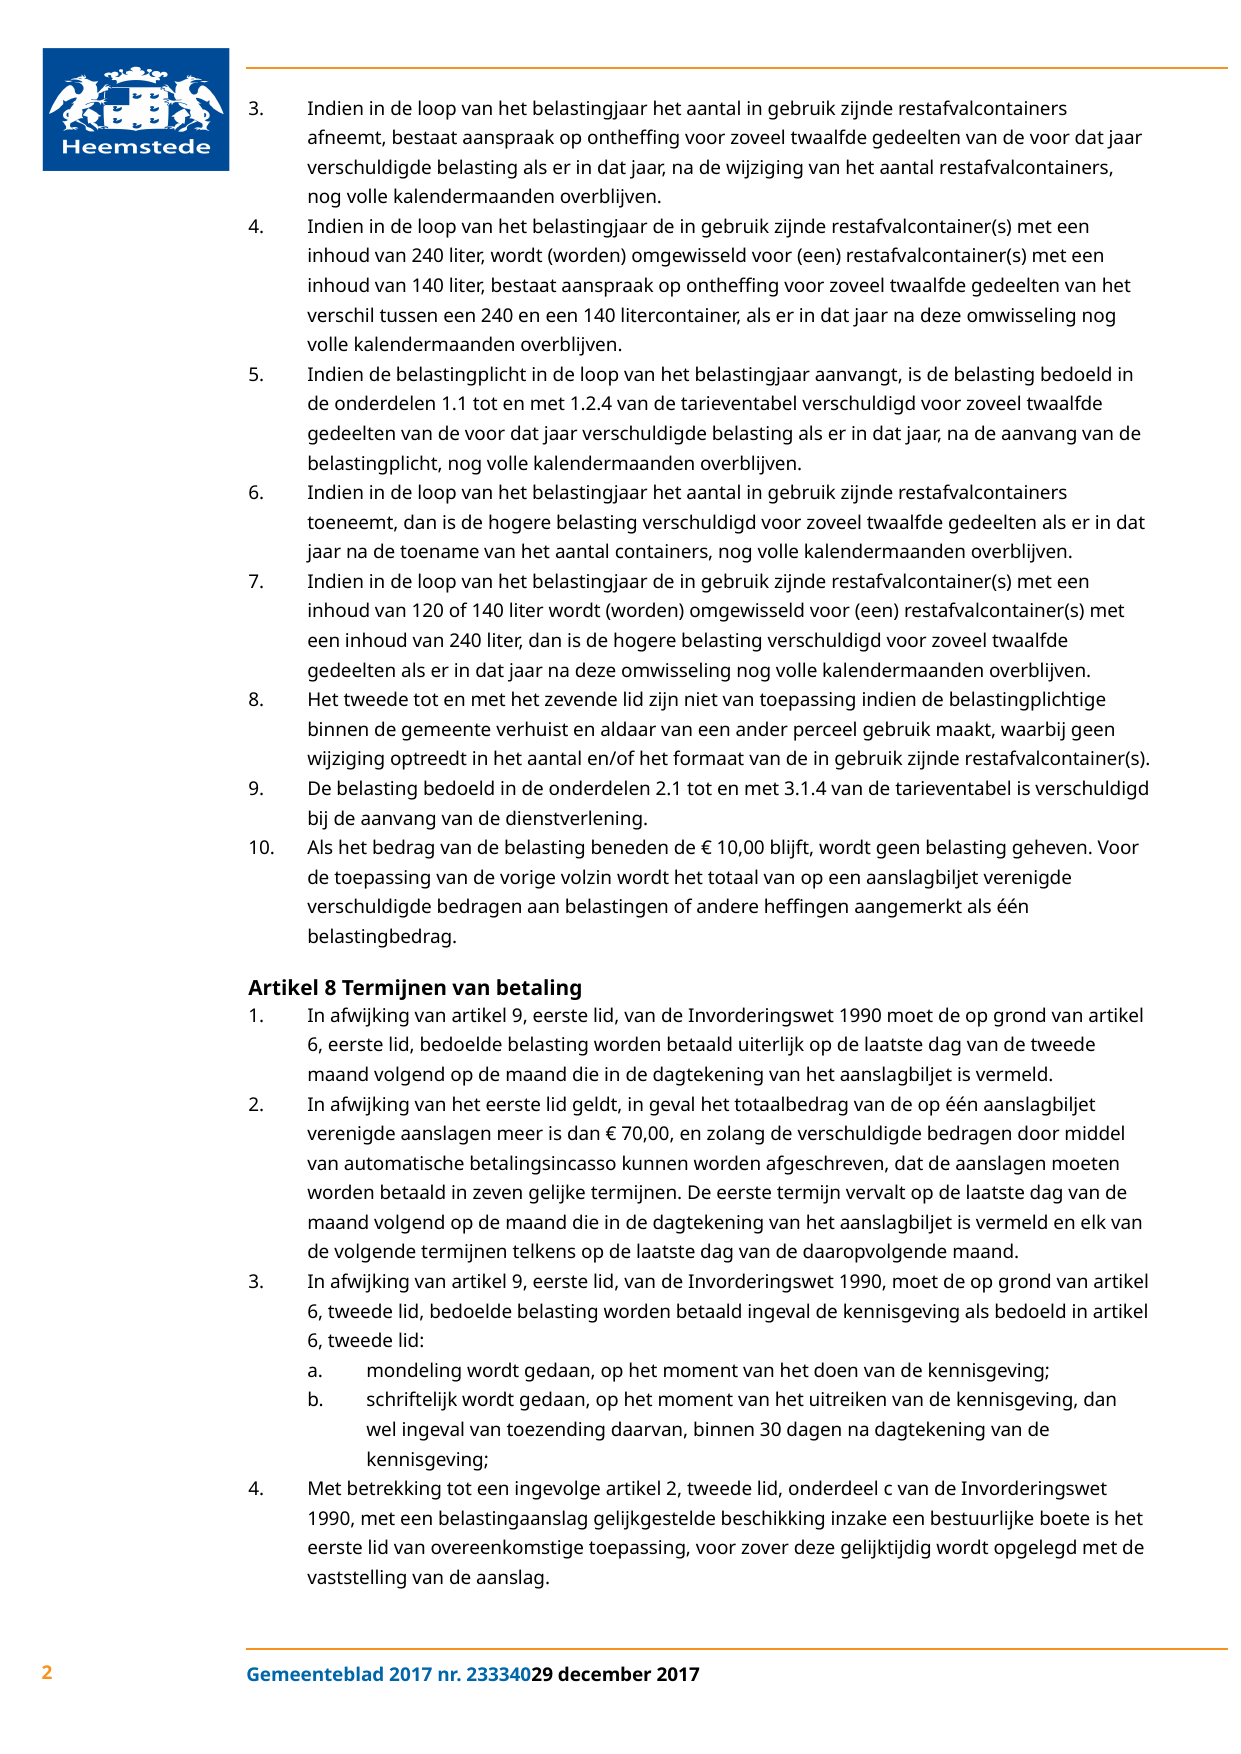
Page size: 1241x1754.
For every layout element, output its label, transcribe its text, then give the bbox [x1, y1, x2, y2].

list Indien in de loop van het belastingjaar het aantal in gebruik zijnde restafvalcontainers afneemt, bestaat aanspraak op ontheffing voor zoveel twaalfde gedeelten van de voor dat jaar verschuldigde belasting als er in dat jaar, na de wijziging van het aantal restafvalcontainers, nog volle kalendermaanden overblijven. [248, 95, 1152, 209]
list Indien de belastingplicht in de loop van het belastingjaar aanvangt, is de belasting bedoeld in de onderdelen 1.1 tot en met 1.2.4 van de tarieventabel verschuldigd voor zoveel twaalfde gedeelten van de voor dat jaar verschuldigde belasting als er in dat jaar, na de aanvang van de belastingplicht, nog volle kalendermaanden overblijven. [248, 361, 1152, 476]
list In afwijking van het eerste lid geldt, in geval het totaalbedrag van de op één aanslagbiljet verenigde aanslagen meer is dan € 70,00, en zolang de verschuldigde bedragen door middel van automatische betalingsincasso kunnen worden afgeschreven, dat de aanslagen moeten worden betaald in zeven gelijke termijnen. De eerste termijn vervalt op de laatste dag van de maand volgend op de maand die in de dagtekening van het aanslagbiljet is vermeld en elk van de volgende termijnen telkens op de laatste dag van de daaropvolgende maand. [248, 1091, 1152, 1264]
list Als het bedrag van de belasting beneden de € 10,00 blijft, wordt geen belasting geheven. Voor de toepassing van de vorige volzin wordt het totaal van op een aanslagbiljet verenigde verschuldigde bedragen aan belastingen of andere heffingen aangemerkt als één belastingbedrag. [248, 834, 1152, 949]
list De belasting bedoeld in de onderdelen 2.1 tot en met 3.1.4 van de tarieventabel is verschuldigd bij de aanvang van de dienstverlening. [248, 775, 1152, 831]
list Indien in de loop van het belastingjaar de in gebruik zijnde restafvalcontainer(s) met een inhoud van 120 of 140 liter wordt (worden) omgewisseld voor (een) restafvalcontainer(s) met een inhoud van 240 liter, dan is de hogere belasting verschuldigd voor zoveel twaalfde gedeelten als er in dat jaar na deze omwisseling nog volle kalendermaanden overblijven. [248, 568, 1152, 683]
picture [41, 47, 231, 172]
list In afwijking van artikel 9, eerste lid, van de Invorderingswet 1990 moet de op grond van artikel 6, eerste lid, bedoelde belasting worden betaald uiterlijk op de laatste dag van de tweede maand volgend op de maand die in de dagtekening van het aanslagbiljet is vermeld. [248, 1002, 1152, 1087]
list schriftelijk wordt gedaan, op het moment van het uitreiken van de kennisgeving, dan wel ingeval van toezending daarvan, binnen 30 dagen na dagtekening van de kennisgeving; [307, 1387, 1152, 1471]
list Het tweede tot en met het zevende lid zijn niet van toepassing indien de belastingplichtige binnen de gemeente verhuist en aldaar van een ander perceel gebruik maakt, waarbij geen wijziging optreedt in het aantal en/of het formaat van de in gebruik zijnde restafvalcontainer(s). [248, 686, 1152, 771]
text Artikel 8 Termijnen van betaling [248, 973, 1152, 1002]
list In afwijking van artikel 9, eerste lid, van de Invorderingswet 1990, moet de op grond van artikel 6, tweede lid, bedoelde belasting worden betaald ingeval de kennisgeving als bedoeld in artikel 6, tweede lid: [248, 1268, 1152, 1353]
list Indien in de loop van het belastingjaar het aantal in gebruik zijnde restafvalcontainers toeneemt, dan is de hogere belasting verschuldigd voor zoveel twaalfde gedeelten als er in dat jaar na de toename van het aantal containers, nog volle kalendermaanden overblijven. [248, 479, 1152, 564]
list Met betrekking tot een ingevolge artikel 2, tweede lid, onderdeel c van de Invorderingswet 1990, met een belastingaanslag gelijkgestelde beschikking inzake een bestuurlijke boete is het eerste lid van overeenkomstige toepassing, voor zover deze gelijktijdig wordt opgelegd met de vaststelling van de aanslag. [248, 1475, 1152, 1590]
list Indien in de loop van het belastingjaar de in gebruik zijnde restafvalcontainer(s) met een inhoud van 240 liter, wordt (worden) omgewisseld voor (een) restafvalcontainer(s) met een inhoud van 140 liter, bestaat aanspraak op ontheffing voor zoveel twaalfde gedeelten van het verschil tussen een 240 en een 140 litercontainer, als er in dat jaar na deze omwisseling nog volle kalendermaanden overblijven. [248, 213, 1152, 357]
list mondeling wordt gedaan, op het moment van het doen van de kennisgeving; [307, 1357, 1152, 1383]
